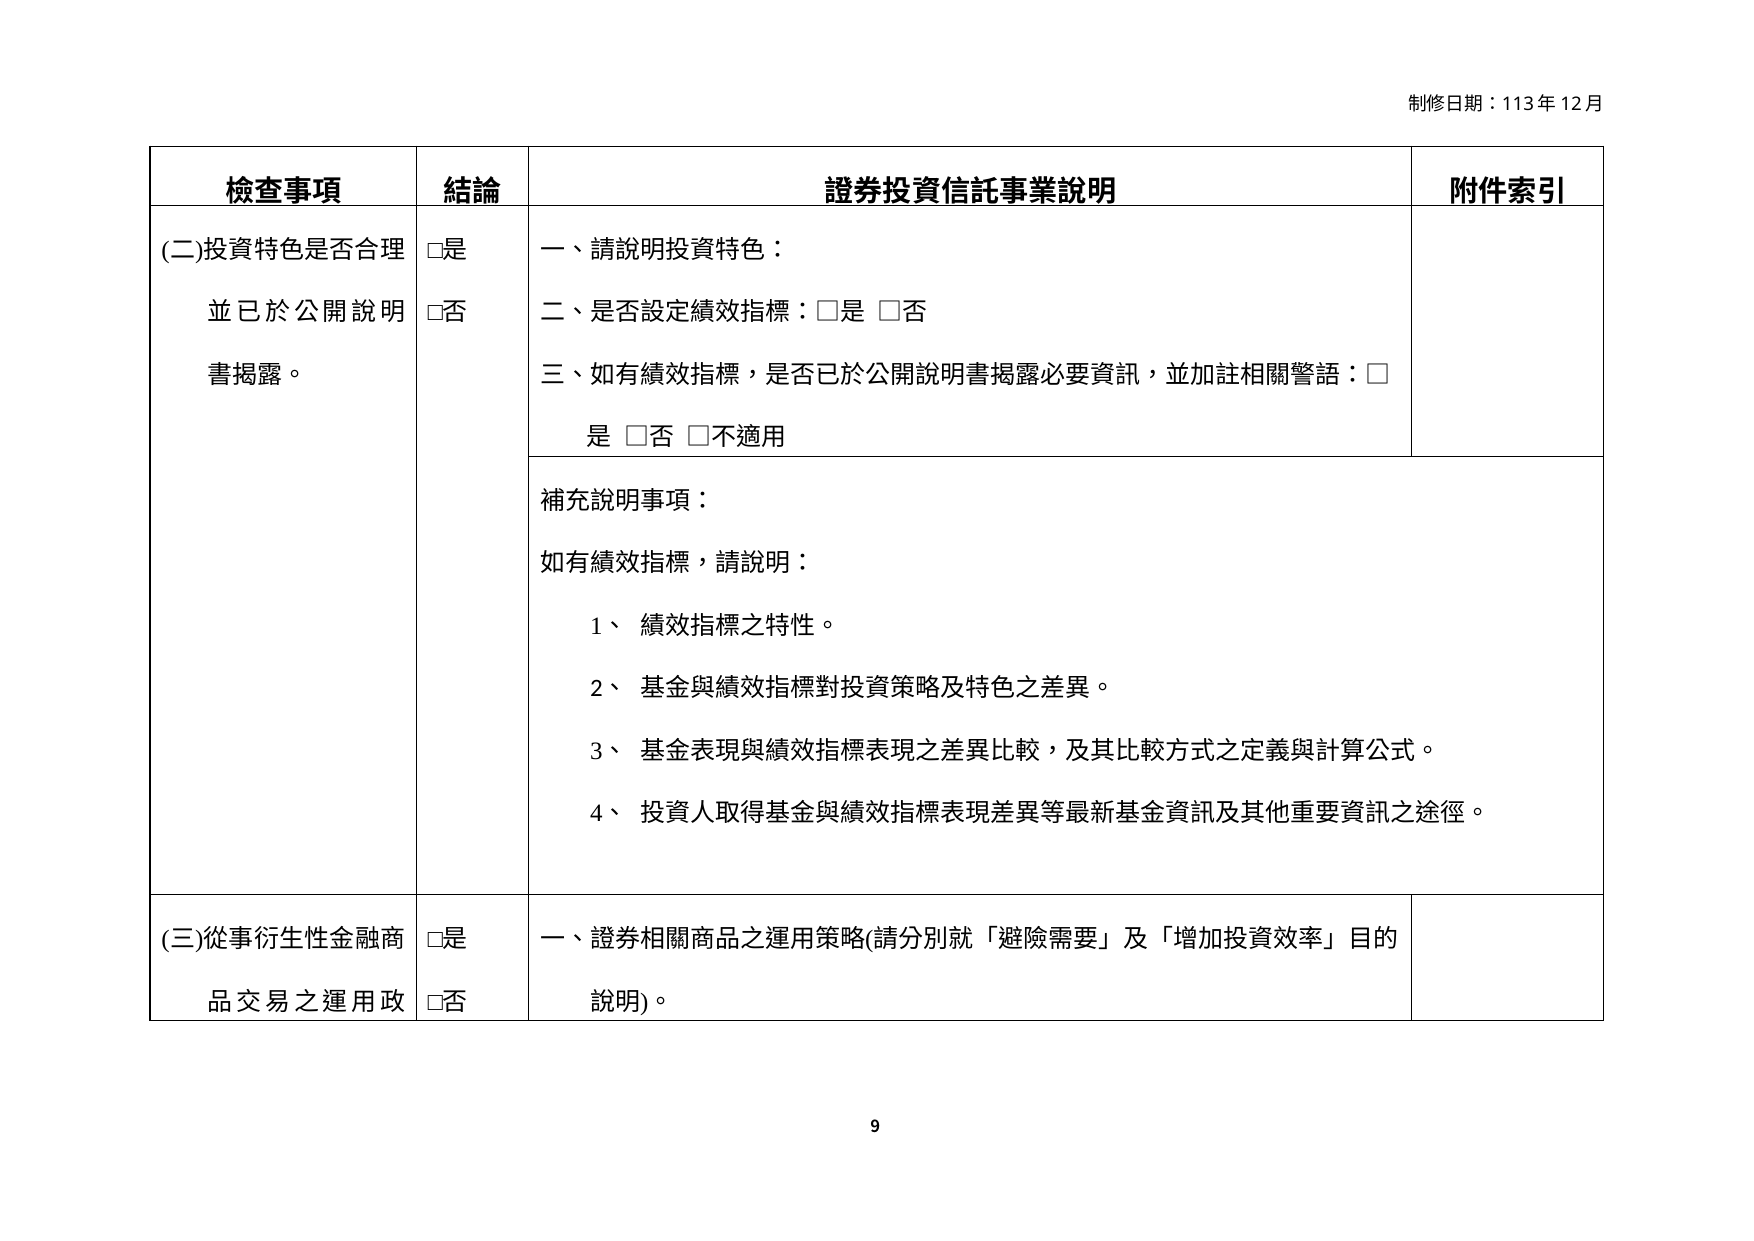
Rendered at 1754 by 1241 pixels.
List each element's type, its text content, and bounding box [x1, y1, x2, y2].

table_cell □是 □否 [417, 206, 528, 894]
table_header 檢查事項 [151, 147, 416, 204]
table_cell 一、證券相關商品之運用策略(請分別就「避險需要」及「增加投資效率」目的說明)。 [529, 895, 1411, 1020]
table_header 證券投資信託事業說明 [529, 147, 1411, 204]
table_cell 補充說明事項： 如有績效指標，請說明： 績效指標之特性。 基金與績效指標對投資策略及特色之差異。 基金表現與績效指標表現之差異比較，及其比較方式之定義與計算公式。 投資人取得基金與績效指標表現差異等最新基金資訊及其他重要資訊之途徑。 [529, 457, 1603, 894]
table_cell (三)從事衍生性金融商品交易之運用政 [151, 895, 416, 1020]
table_cell [1412, 895, 1603, 1020]
table_cell [1412, 206, 1603, 456]
table_header 附件索引 [1412, 147, 1603, 204]
table_cell (二)投資特色是否合理並已於公開說明書揭露。 [151, 206, 416, 894]
table_cell 一、請說明投資特色： 二、是否設定績效指標：□是 □否 三、如有績效指標，是否已於公開說明書揭露必要資訊，並加註相關警語：□是 □否 □不適用 [529, 206, 1411, 456]
table_cell □是 □否 [417, 895, 528, 1020]
table_header 結論 [417, 147, 528, 204]
